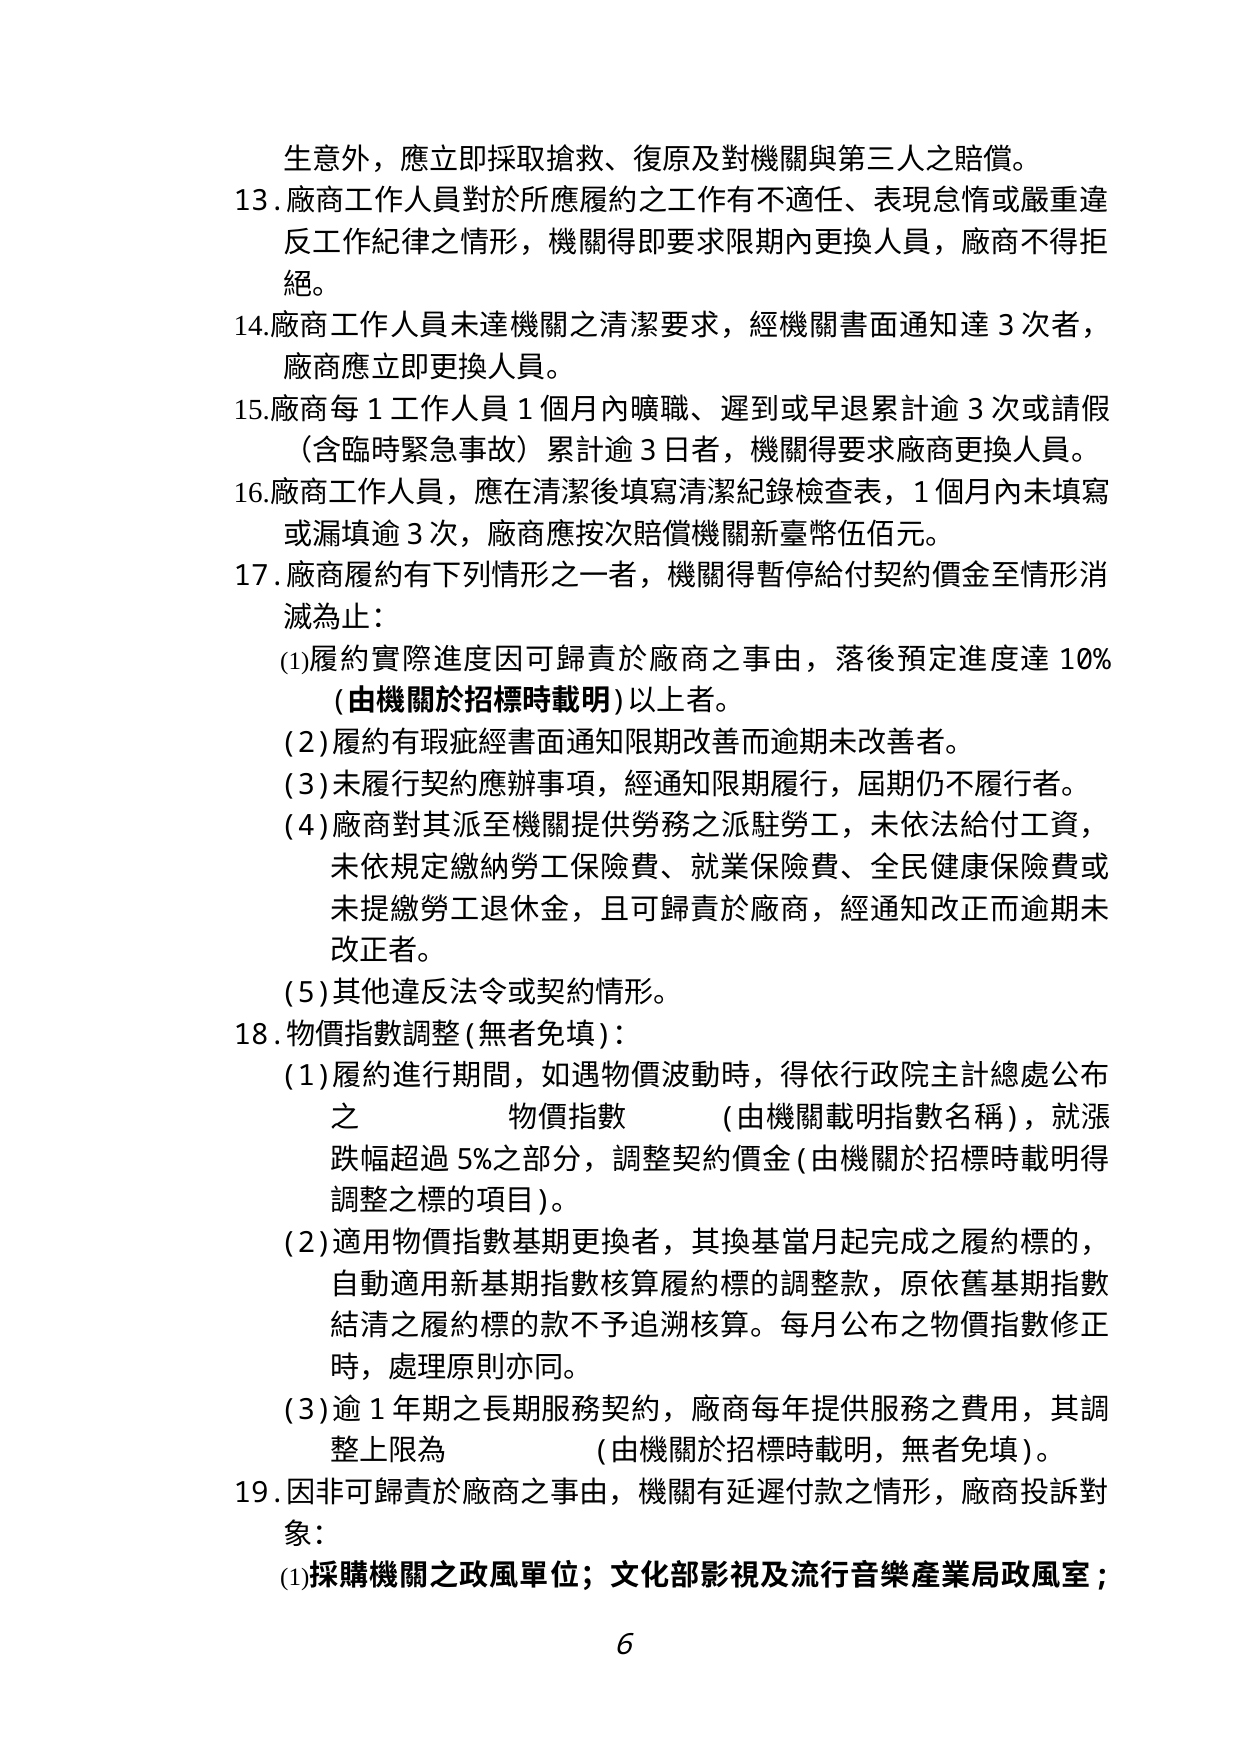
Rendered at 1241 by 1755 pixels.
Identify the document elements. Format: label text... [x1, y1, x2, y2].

list 因非可歸責於廠商之事由，機關有延遲付款之情形，廠商投訴對象： [233, 1469, 1110, 1552]
list 適用物價指數基期更換者，其換基當月起完成之履約標的，自動適用新基期指數核算履約標的調整款，原依舊基期指數結清之履約標的款不予追溯核算。每月公布之物價指數修正時，處理原則亦同。 [280, 1219, 1110, 1386]
list 物價指數調整(無者免填)： [233, 1011, 1110, 1052]
list 廠商對其派至機關提供勞務之派駐勞工，未依法給付工資，未依規定繳納勞工保險費、就業保險費、全民健康保險費或未提繳勞工退休金，且可歸責於廠商，經通知改正而逾期未改正者。 [280, 802, 1110, 969]
list 生意外，應立即採取搶救、復原及對機關與第三人之賠償。 [233, 136, 1110, 177]
list 履約進行期間，如遇物價波動時，得依行政院主計總處公布之 物價指數 (由機關載明指數名稱)，就漲跌幅超過5%之部分，調整契約價金(由機關於招標時載明得調整之標的項目)。 [280, 1052, 1110, 1219]
list 履約有瑕疵經書面通知限期改善而逾期未改善者。 [280, 719, 1110, 761]
list 逾1年期之長期服務契約，廠商每年提供服務之費用，其調整上限為 (由機關於招標時載明，無者免填)。 [280, 1386, 1110, 1469]
list 廠商工作人員，應在清潔後填寫清潔紀錄檢查表，1個月內未填寫或漏填逾3次，廠商應按次賠償機關新臺幣伍佰元。 [233, 469, 1110, 552]
list 履約實際進度因可歸責於廠商之事由，落後預定進度達10% (由機關於招標時載明)以上者。 [280, 636, 1110, 719]
list 採購機關之政風單位；文化部影視及流行音樂產業局政風室; [280, 1552, 1110, 1594]
list 廠商工作人員對於所應履約之工作有不適任、表現怠惰或嚴重違反工作紀律之情形，機關得即要求限期內更換人員，廠商不得拒絕。 [233, 177, 1110, 302]
list 廠商每1工作人員1個月內曠職、遲到或早退累計逾3次或請假（含臨時緊急事故）累計逾3日者，機關得要求廠商更換人員。 [233, 386, 1110, 469]
list 未履行契約應辦事項，經通知限期履行，屆期仍不履行者。 [280, 761, 1110, 802]
list 廠商履約有下列情形之一者，機關得暫停給付契約價金至情形消滅為止： [233, 552, 1110, 636]
list 廠商工作人員未達機關之清潔要求，經機關書面通知達3次者，廠商應立即更換人員。 [233, 302, 1110, 386]
list 其他違反法令或契約情形。 [280, 969, 1110, 1011]
